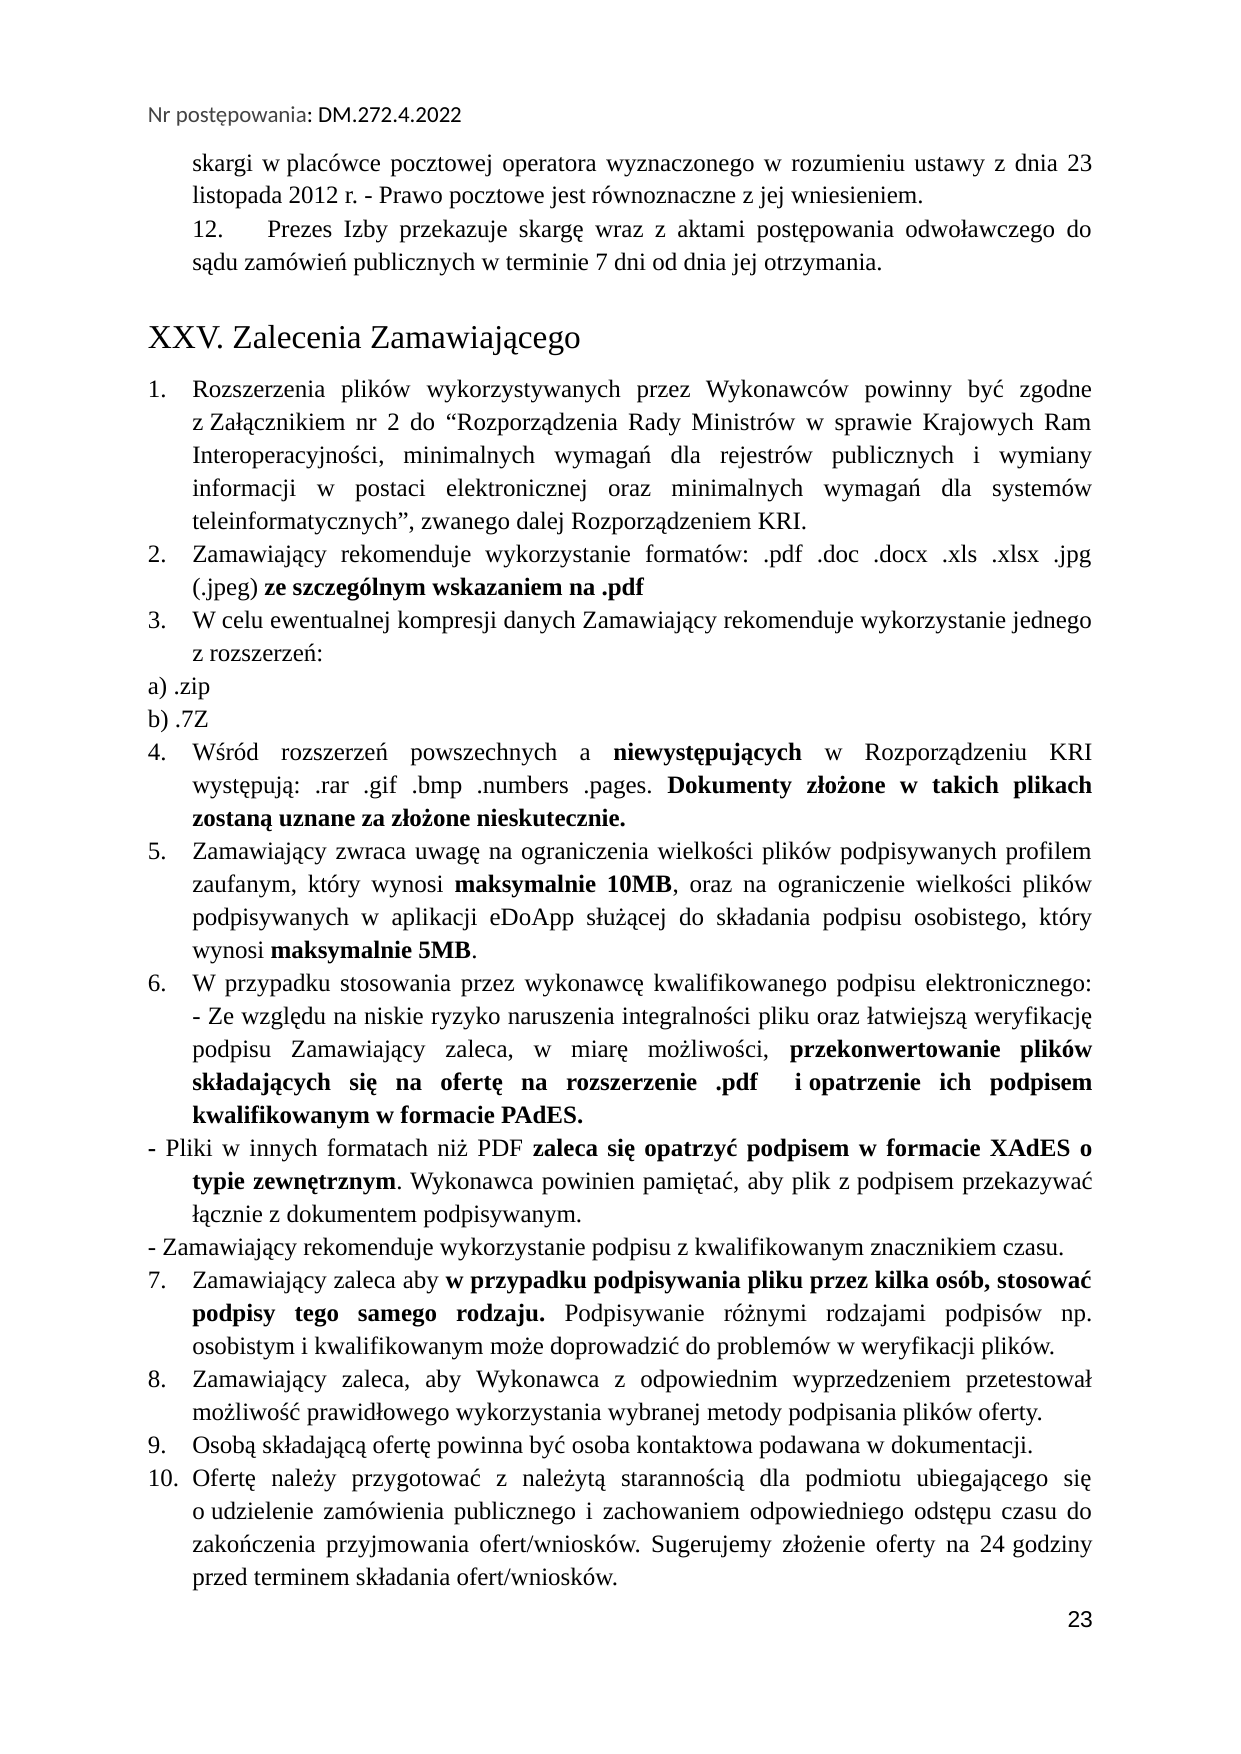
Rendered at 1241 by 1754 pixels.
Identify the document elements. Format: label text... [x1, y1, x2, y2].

list Zamawiający zaleca, aby Wykonawca z odpowiednim wyprzedzeniem przetestował możliwość prawidłowego wykorzystania wybranej metody podpisania plików oferty. [148, 1364, 1093, 1426]
text a) .zip [148, 671, 1093, 700]
list Osobą składającą ofertę powinna być osoba kontaktowa podawana w dokumentacji. [148, 1430, 1093, 1459]
subtitle XXV. Zalecenia Zamawiającego [148, 317, 1093, 356]
list Zamawiający zaleca aby w przypadku podpisywania pliku przez kilka osób, stosować podpisy tego samego rodzaju. Podpisywanie różnymi rodzajami podpisów np. osobistym i kwalifikowanym może doprowadzić do problemów w weryfikacji plików. [148, 1265, 1093, 1360]
list Rozszerzenia plików wykorzystywanych przez Wykonawców powinny być zgodne z Załącznikiem nr 2 do “Rozporządzenia Rady Ministrów w sprawie Krajowych Ram Interoperacyjności, minimalnych wymagań dla rejestrów publicznych i wymiany informacji w postaci elektronicznej oraz minimalnych wymagań dla systemów teleinformatycznych”, zwanego dalej Rozporządzeniem KRI. [148, 374, 1093, 534]
text - Zamawiający rekomenduje wykorzystanie podpisu z kwalifikowanym znacznikiem czasu. [148, 1232, 1093, 1261]
list Wśród rozszerzeń powszechnych a niewystępujących w Rozporządzeniu KRI występują: .rar .gif .bmp .numbers .pages. Dokumenty złożone w takich plikach zostaną uznane za złożone nieskutecznie. [148, 737, 1093, 832]
list Zamawiający zwraca uwagę na ograniczenia wielkości plików podpisywanych profilem zaufanym, który wynosi maksymalnie 10MB, oraz na ograniczenie wielkości plików podpisywanych w aplikacji eDoApp służącej do składania podpisu osobistego, który wynosi maksymalnie 5MB. [148, 836, 1093, 964]
list Zamawiający rekomenduje wykorzystanie formatów: .pdf .doc .docx .xls .xlsx .jpg (.jpeg) ze szczególnym wskazaniem na .pdf [148, 539, 1093, 601]
list W celu ewentualnej kompresji danych Zamawiający rekomenduje wykorzystanie jednego z rozszerzeń: [148, 605, 1093, 667]
list W przypadku stosowania przez wykonawcę kwalifikowanego podpisu elektronicznego: - Ze względu na niskie ryzyko naruszenia integralności pliku oraz łatwiejszą weryfikację podpisu Zamawiający zaleca, w miarę możliwości, przekonwertowanie plików składających się na ofertę na rozszerzenie .pdf i opatrzenie ich podpisem kwalifikowanym w formacie PAdES. [148, 968, 1093, 1129]
list Ofertę należy przygotować z należytą starannością dla podmiotu ubiegającego się o udzielenie zamówienia publicznego i zachowaniem odpowiedniego odstępu czasu do zakończenia przyjmowania ofert/wniosków. Sugerujemy złożenie oferty na 24 godziny przed terminem składania ofert/wniosków. [148, 1463, 1093, 1591]
text b) .7Z [148, 704, 1093, 733]
text - Pliki w innych formatach niż PDF zaleca się opatrzyć podpisem w formacie XAdES o typie zewnętrznym. Wykonawca powinien pamiętać, aby plik z podpisem przekazywać łącznie z dokumentem podpisywanym. [148, 1133, 1093, 1228]
list skargi w placówce pocztowej operatora wyznaczonego w rozumieniu ustawy z dnia 23 listopada 2012 r. - Prawo pocztowe jest równoznaczne z jej wniesieniem. [192, 148, 1093, 209]
list Prezes Izby przekazuje skargę wraz z aktami postępowania odwoławczego do sądu zamówień publicznych w terminie 7 dni od dnia jej otrzymania. [192, 214, 1093, 275]
